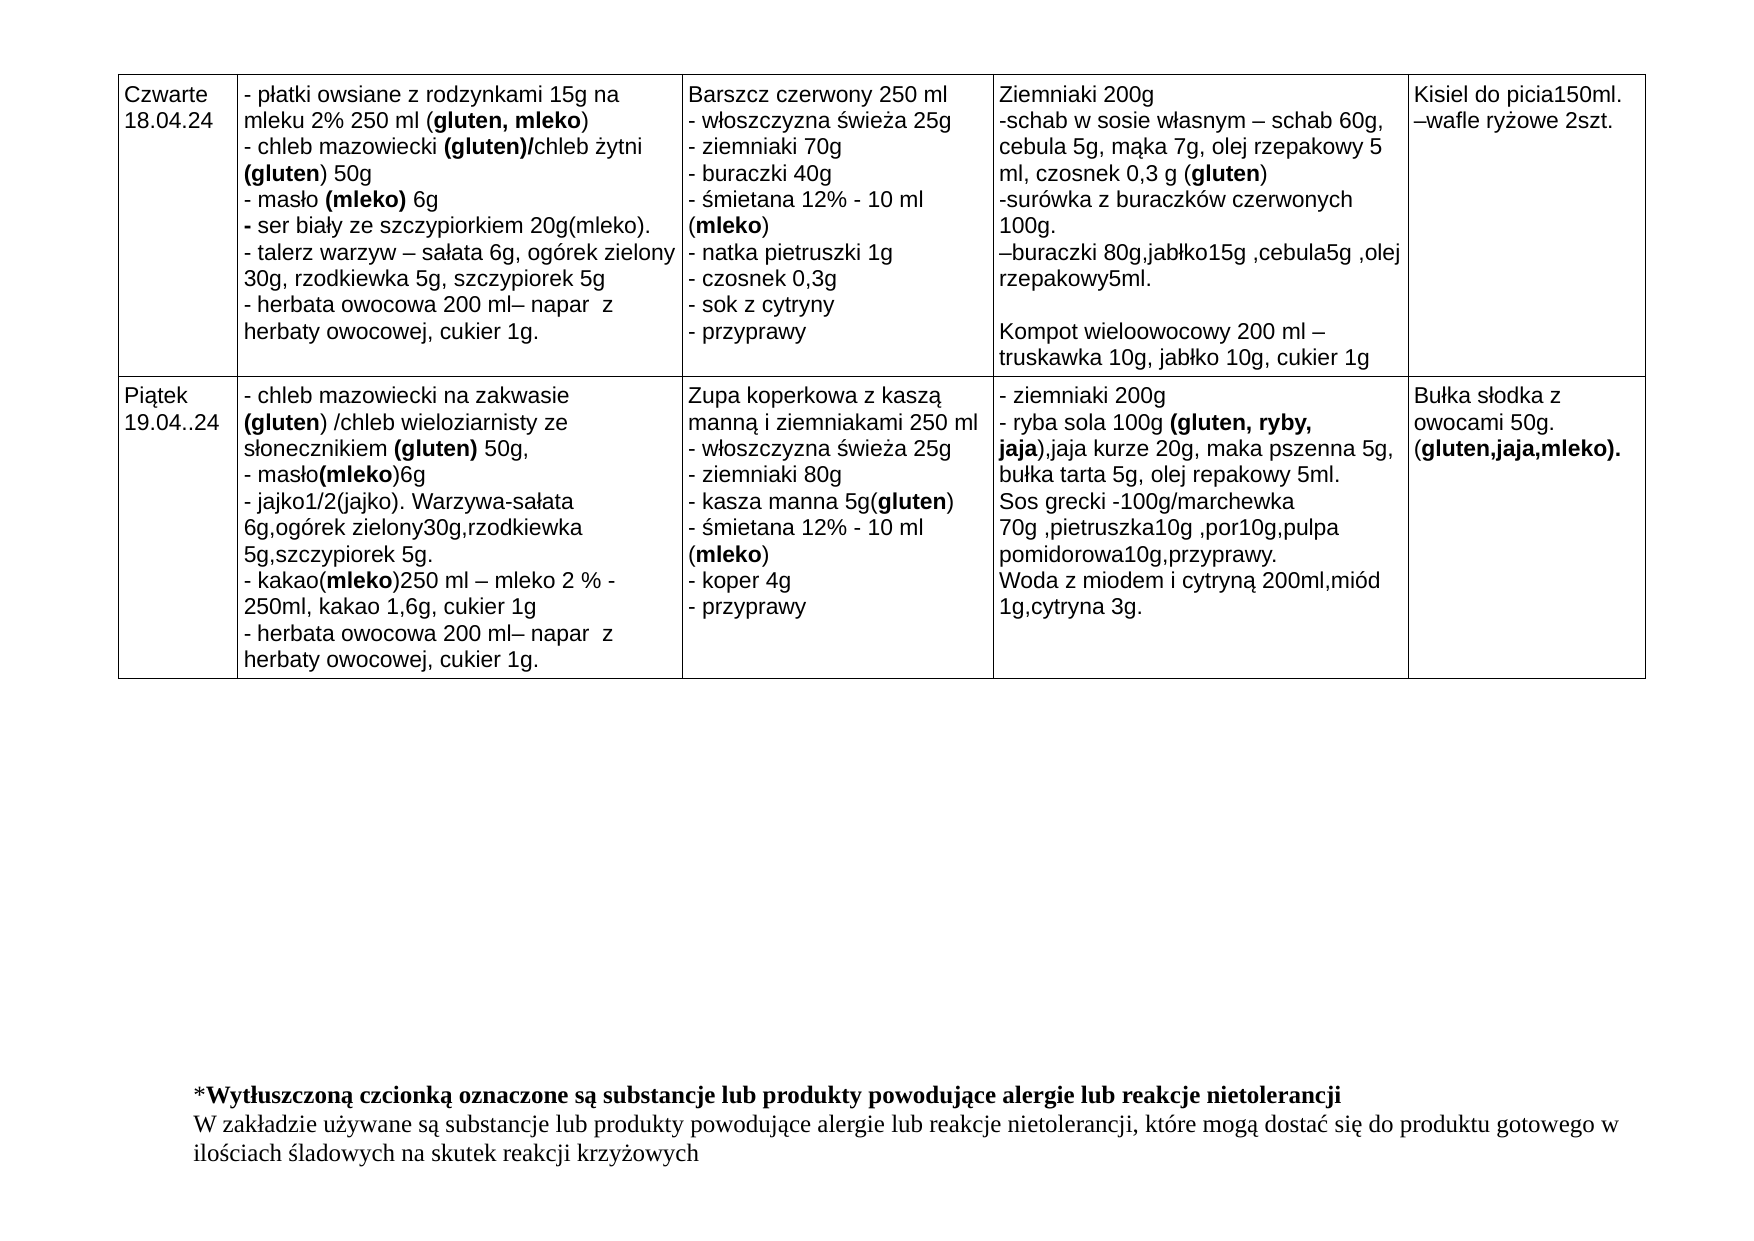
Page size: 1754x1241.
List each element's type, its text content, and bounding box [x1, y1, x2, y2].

table_cell Czwarte 18.04.24 [119, 75, 237, 376]
table_cell Barszcz czerwony 250 ml - włoszczyzna świeża 25g - ziemniaki 70g - buraczki 40g - śmietana 12% - 10 ml (mleko) - natka pietruszki 1g - czosnek 0,3g - sok z cytryny - przyprawy [683, 75, 993, 376]
table_cell - chleb mazowiecki na zakwasie (gluten) /chleb wieloziarnisty ze słonecznikiem (gluten) 50g, - masło(mleko)6g - jajko1/2(jajko). Warzywa-sałata 6g,ogórek zielony30g,rzodkiewka 5g,szczypiorek 5g. - kakao(mleko)250 ml – mleko 2 % - 250ml, kakao 1,6g, cukier 1g - herbata owocowa 200 ml– napar z herbaty owocowej, cukier 1g. [238, 377, 682, 678]
table_cell Ziemniaki 200g -schab w sosie własnym – schab 60g, cebula 5g, mąka 7g, olej rzepakowy 5 ml, czosnek 0,3 g (gluten) -surówka z buraczków czerwonych 100g. –buraczki 80g,jabłko15g ,cebula5g ,olej rzepakowy5ml. Kompot wieloowocowy 200 ml – truskawka 10g, jabłko 10g, cukier 1g [994, 75, 1408, 376]
table_cell Bułka słodka z owocami 50g. (gluten,jaja,mleko). [1409, 377, 1645, 678]
table_cell Piątek 19.04..24 [119, 377, 237, 678]
table_cell - ziemniaki 200g - ryba sola 100g (gluten, ryby, jaja),jaja kurze 20g, maka pszenna 5g, bułka tarta 5g, olej repakowy 5ml. Sos grecki -100g/marchewka 70g ,pietruszka10g ,por10g,pulpa pomidorowa10g,przyprawy. Woda z miodem i cytryną 200ml,miód 1g,cytryna 3g. [994, 377, 1408, 678]
table_cell Kisiel do picia150ml. –wafle ryżowe 2szt. [1409, 75, 1645, 376]
table_cell Zupa koperkowa z kaszą manną i ziemniakami 250 ml - włoszczyzna świeża 25g - ziemniaki 80g - kasza manna 5g(gluten) - śmietana 12% - 10 ml (mleko) - koper 4g - przyprawy [683, 377, 993, 678]
table_cell - płatki owsiane z rodzynkami 15g na mleku 2% 250 ml (gluten, mleko) - chleb mazowiecki (gluten)/chleb żytni (gluten) 50g - masło (mleko) 6g - ser biały ze szczypiorkiem 20g(mleko). - talerz warzyw – sałata 6g, ogórek zielony 30g, rzodkiewka 5g, szczypiorek 5g - herbata owocowa 200 ml– napar z herbaty owocowej, cukier 1g. [238, 75, 682, 376]
